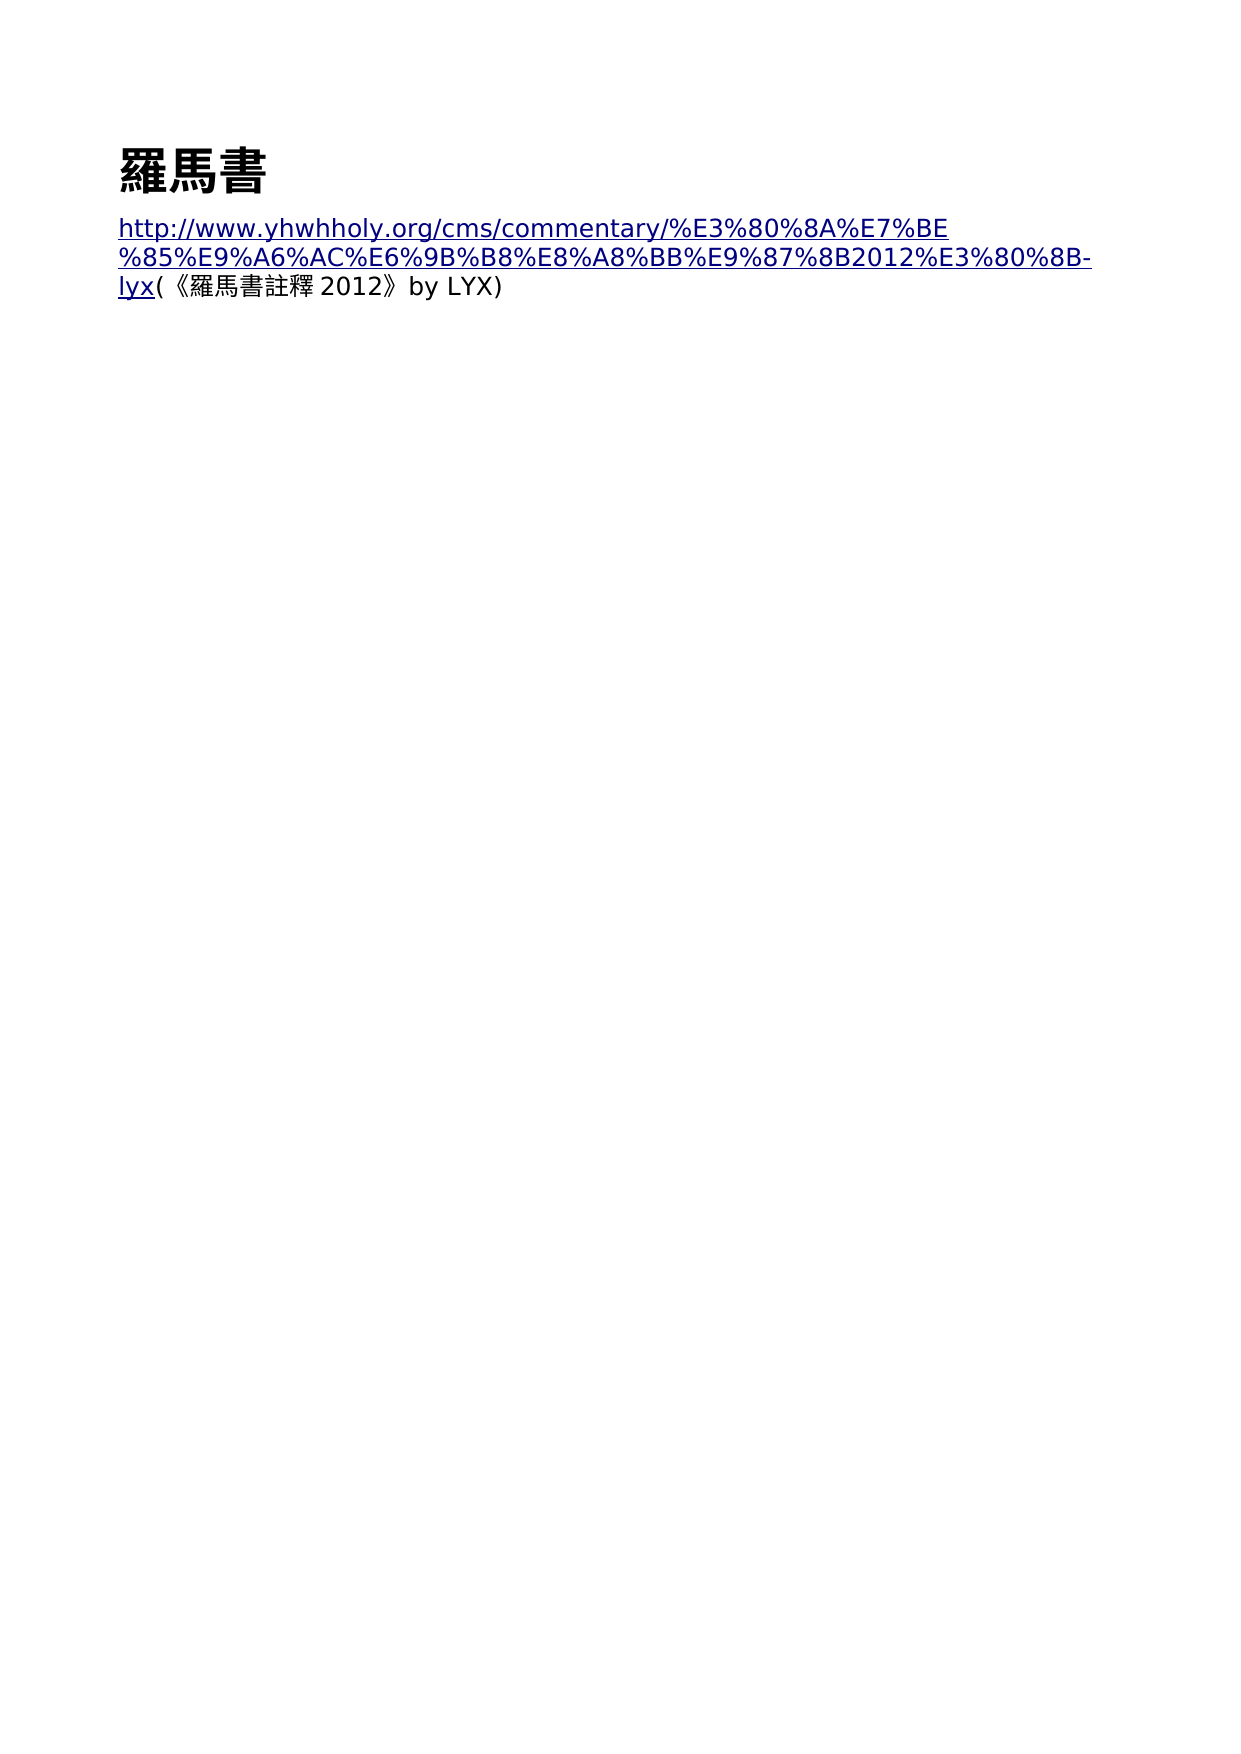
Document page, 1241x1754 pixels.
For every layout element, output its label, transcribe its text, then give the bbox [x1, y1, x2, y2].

subtitle 羅馬書 [118, 143, 1122, 201]
text http://www.yhwhholy.org/cms/commentary/%E3%80%8A%E7%BE%85%E9%A6%AC%E6%9B%B8%E8%A8%BB%E9%87%8B2012%E3%80%8B-lyx(《羅馬書註釋2012》by LYX) [118, 214, 1122, 301]
